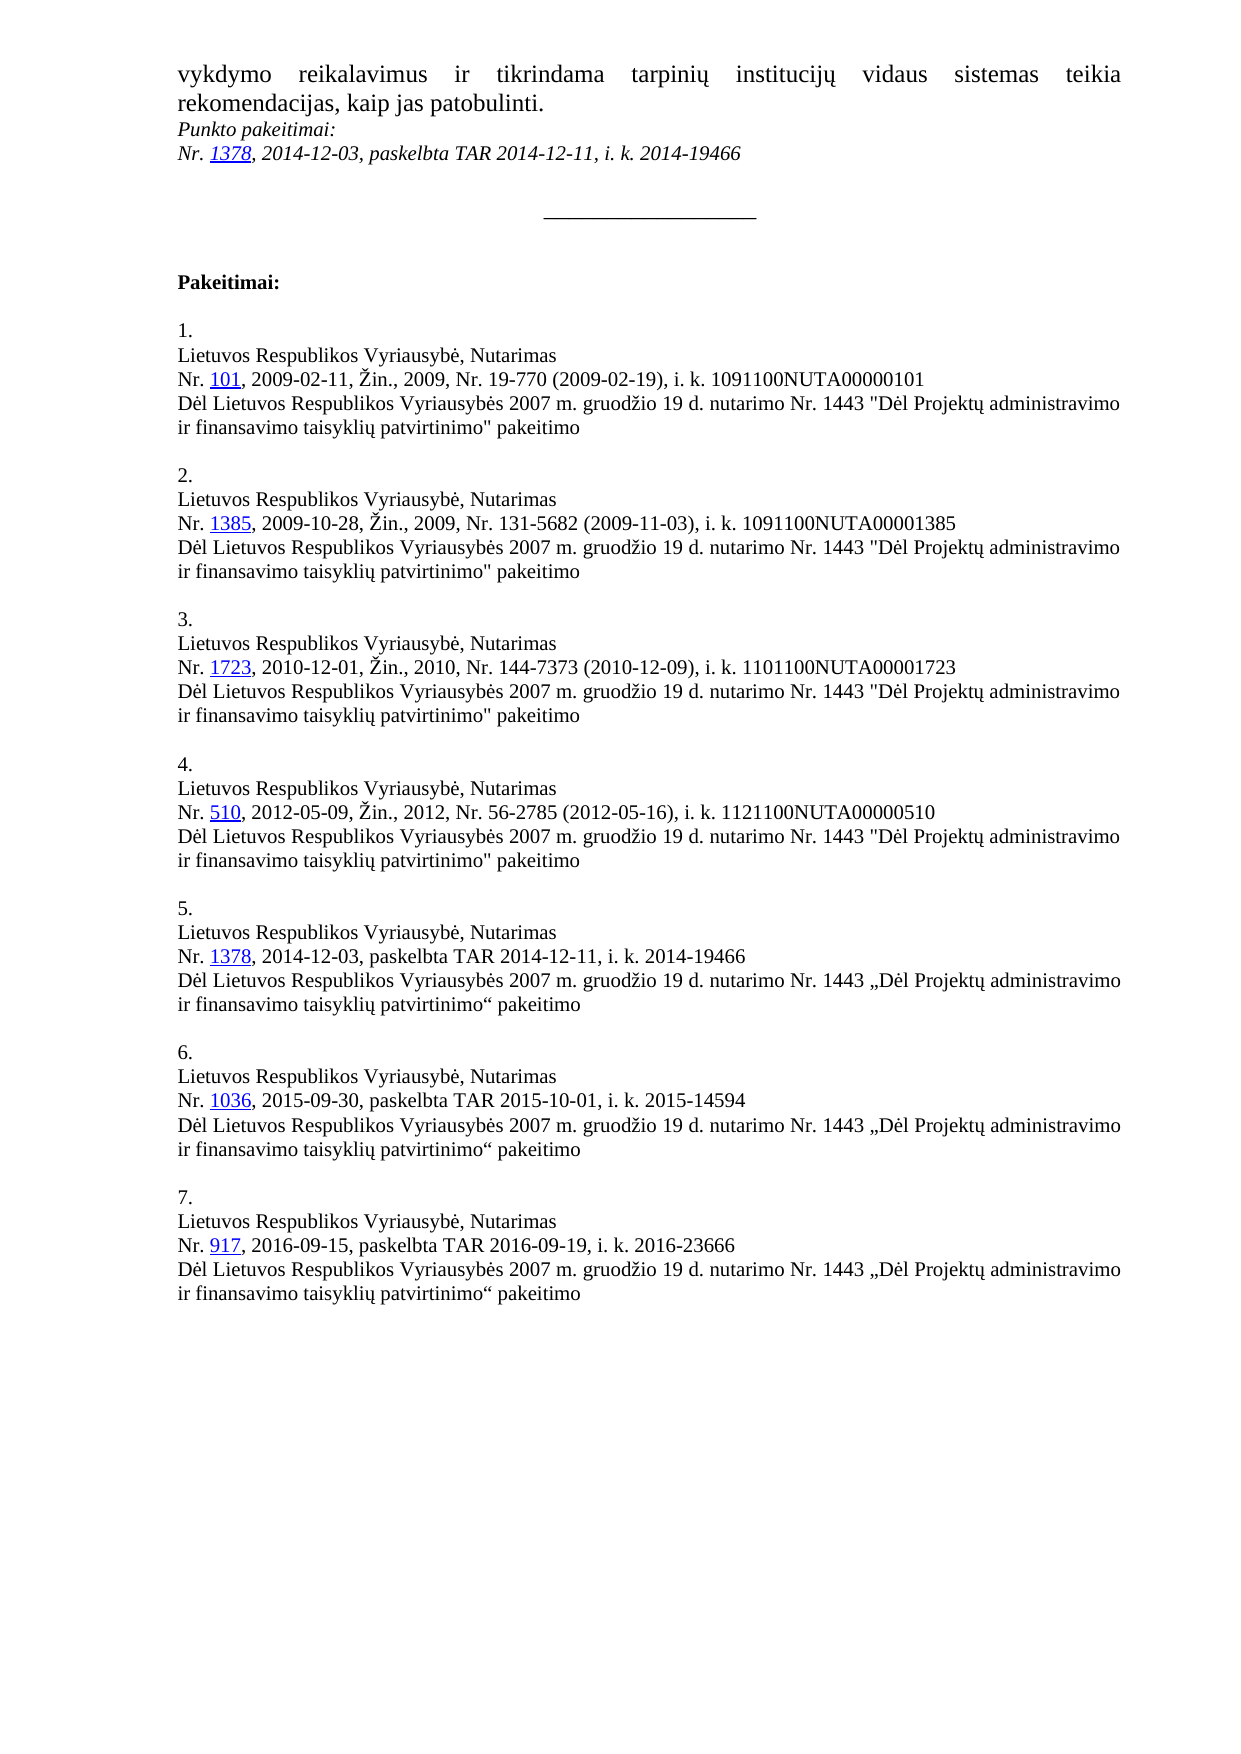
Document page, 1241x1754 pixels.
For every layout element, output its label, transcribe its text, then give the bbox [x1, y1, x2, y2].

text Dėl Lietuvos Respublikos Vyriausybės 2007 m. gruodžio 19 d. nutarimo Nr. 1443 „Dėl Projektų administravimo ir finansavimo taisyklių patvirtinimo“ pakeitimo [177, 1257, 1122, 1305]
text Dėl Lietuvos Respublikos Vyriausybės 2007 m. gruodžio 19 d. nutarimo Nr. 1443 "Dėl Projektų administravimo ir finansavimo taisyklių patvirtinimo" pakeitimo [177, 535, 1122, 583]
text 5. [177, 896, 1122, 920]
text 2. [177, 463, 1122, 487]
text Nr. 1378, 2014-12-03, paskelbta TAR 2014-12-11, i. k. 2014-19466 [177, 141, 1122, 165]
text Lietuvos Respublikos Vyriausybė, Nutarimas [177, 1209, 1122, 1233]
text Nr. 917, 2016-09-15, paskelbta TAR 2016-09-19, i. k. 2016-23666 [177, 1233, 1122, 1257]
text Dėl Lietuvos Respublikos Vyriausybės 2007 m. gruodžio 19 d. nutarimo Nr. 1443 "Dėl Projektų administravimo ir finansavimo taisyklių patvirtinimo" pakeitimo [177, 824, 1122, 872]
text Lietuvos Respublikos Vyriausybė, Nutarimas [177, 342, 1122, 367]
text Dėl Lietuvos Respublikos Vyriausybės 2007 m. gruodžio 19 d. nutarimo Nr. 1443 "Dėl Projektų administravimo ir finansavimo taisyklių patvirtinimo" pakeitimo [177, 391, 1122, 439]
text Nr. 510, 2012-05-09, Žin., 2012, Nr. 56-2785 (2012-05-16), i. k. 1121100NUTA00000510 [177, 800, 1122, 824]
text Lietuvos Respublikos Vyriausybė, Nutarimas [177, 631, 1122, 655]
text Pakeitimai: [177, 270, 1122, 294]
text Dėl Lietuvos Respublikos Vyriausybės 2007 m. gruodžio 19 d. nutarimo Nr. 1443 „Dėl Projektų administravimo ir finansavimo taisyklių patvirtinimo“ pakeitimo [177, 968, 1122, 1016]
text Punkto pakeitimai: [177, 117, 1122, 141]
text Lietuvos Respublikos Vyriausybė, Nutarimas [177, 920, 1122, 944]
text Dėl Lietuvos Respublikos Vyriausybės 2007 m. gruodžio 19 d. nutarimo Nr. 1443 „Dėl Projektų administravimo ir finansavimo taisyklių patvirtinimo“ pakeitimo [177, 1112, 1122, 1161]
text 7. [177, 1185, 1122, 1209]
text Lietuvos Respublikos Vyriausybė, Nutarimas [177, 776, 1122, 800]
text Nr. 1378, 2014-12-03, paskelbta TAR 2014-12-11, i. k. 2014-19466 [177, 944, 1122, 968]
text Nr. 101, 2009-02-11, Žin., 2009, Nr. 19-770 (2009-02-19), i. k. 1091100NUTA00000101 [177, 367, 1122, 391]
text vykdymo reikalavimus ir tikrindama tarpinių institucijų vidaus sistemas teikia rekomendacijas, kaip jas patobulinti. [177, 59, 1122, 117]
text 1. [177, 318, 1122, 342]
text Dėl Lietuvos Respublikos Vyriausybės 2007 m. gruodžio 19 d. nutarimo Nr. 1443 "Dėl Projektų administravimo ir finansavimo taisyklių patvirtinimo" pakeitimo [177, 679, 1122, 727]
text 4. [177, 752, 1122, 776]
text 3. [177, 607, 1122, 631]
text Nr. 1723, 2010-12-01, Žin., 2010, Nr. 144-7373 (2010-12-09), i. k. 1101100NUTA00001723 [177, 655, 1122, 679]
text Nr. 1036, 2015-09-30, paskelbta TAR 2015-10-01, i. k. 2015-14594 [177, 1088, 1122, 1112]
text 6. [177, 1040, 1122, 1064]
text Lietuvos Respublikos Vyriausybė, Nutarimas [177, 1064, 1122, 1088]
text _________________ [177, 193, 1122, 222]
text Nr. 1385, 2009-10-28, Žin., 2009, Nr. 131-5682 (2009-11-03), i. k. 1091100NUTA00001385 [177, 511, 1122, 535]
text Lietuvos Respublikos Vyriausybė, Nutarimas [177, 487, 1122, 511]
